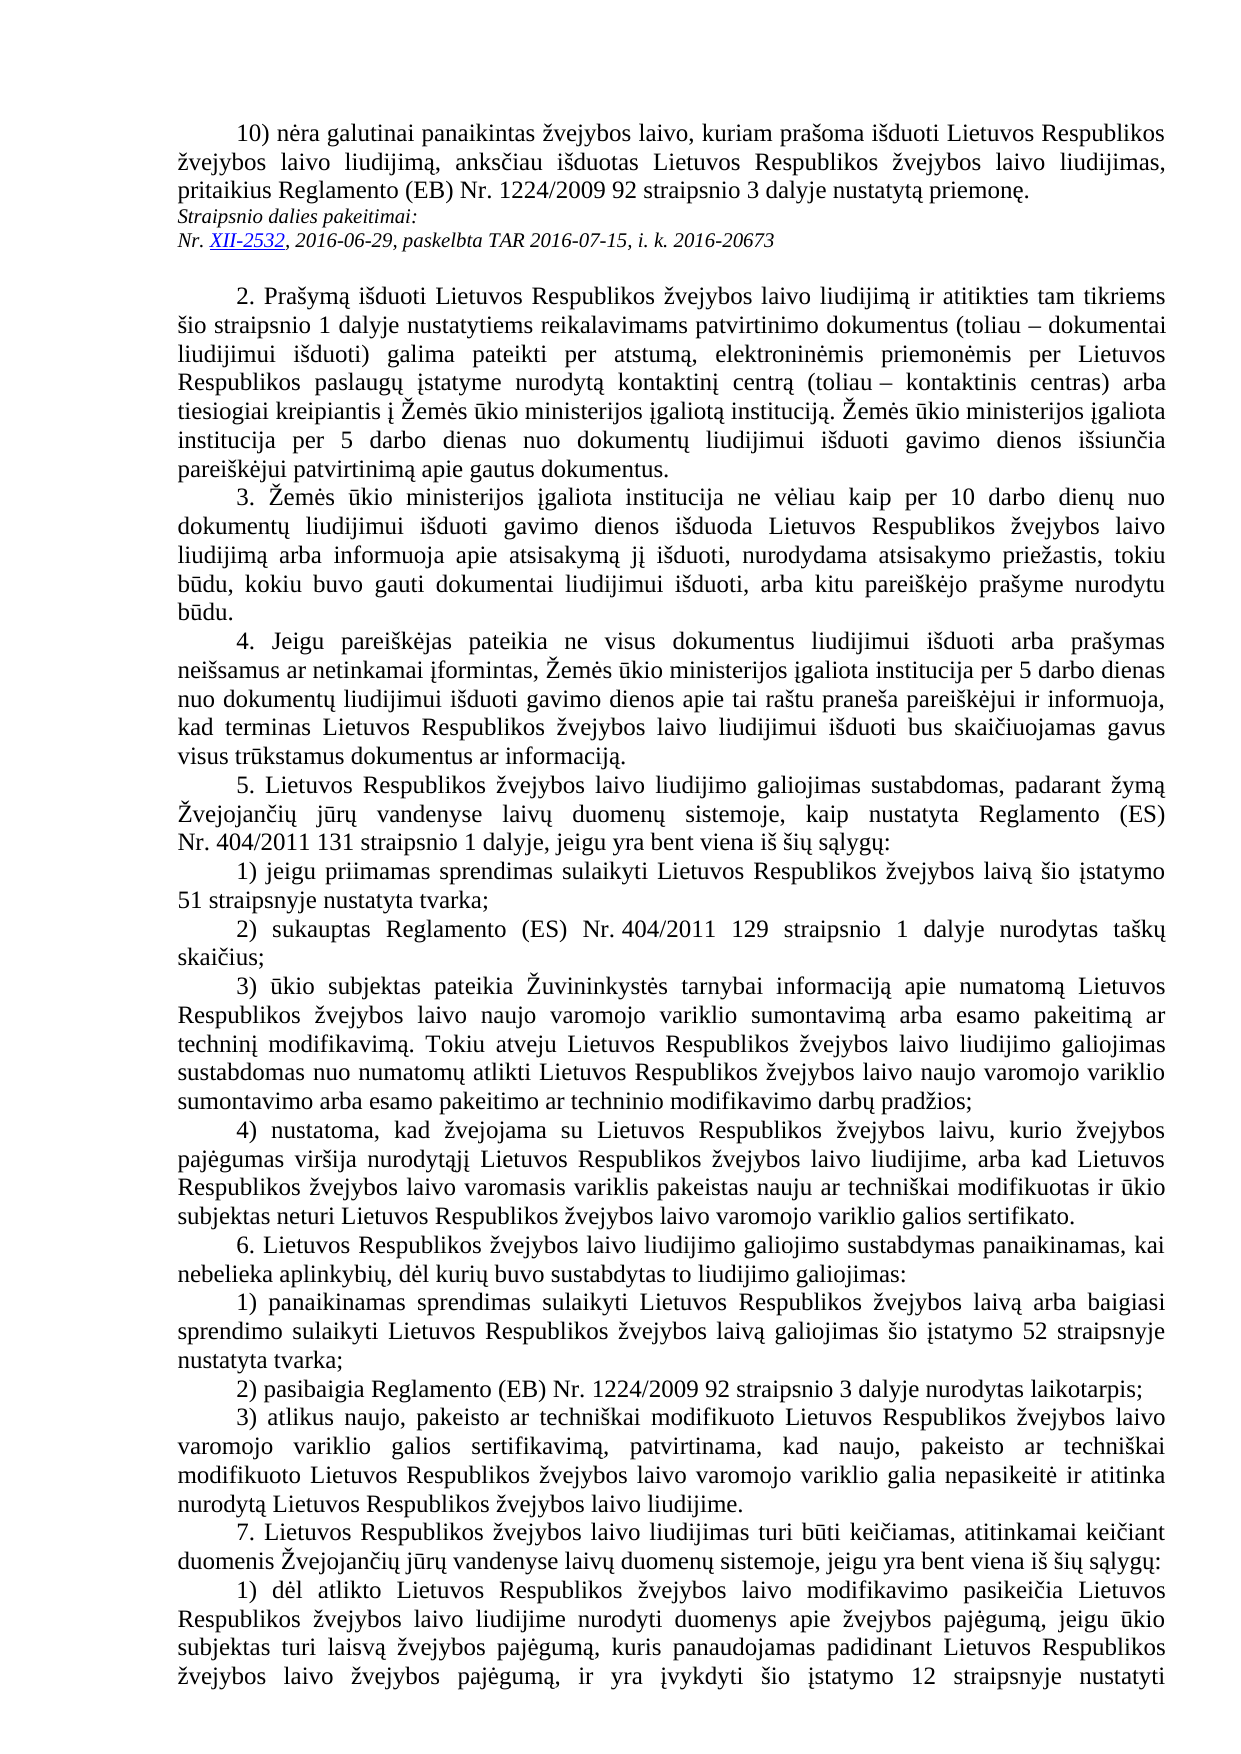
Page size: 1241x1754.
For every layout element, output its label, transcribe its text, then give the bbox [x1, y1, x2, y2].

text 2. Prašymą išduoti Lietuvos Respublikos žvejybos laivo liudijimą ir atitikties tam tikriems šio straipsnio 1 dalyje nustatytiems reikalavimams patvirtinimo dokumentus (toliau – dokumentai liudijimui išduoti) galima pateikti per atstumą, elektroninėmis priemonėmis per Lietuvos Respublikos paslaugų įstatyme nurodytą kontaktinį centrą (toliau – kontaktinis centras) arba tiesiogiai kreipiantis į Žemės ūkio ministerijos įgaliotą instituciją. Žemės ūkio ministerijos įgaliota institucija per 5 darbo dienas nuo dokumentų liudijimui išduoti gavimo dienos išsiunčia pareiškėjui patvirtinimą apie gautus dokumentus. [177, 281, 1166, 482]
text 10) nėra galutinai panaikintas žvejybos laivo, kuriam prašoma išduoti Lietuvos Respublikos žvejybos laivo liudijimą, anksčiau išduotas Lietuvos Respublikos žvejybos laivo liudijimas, pritaikius Reglamento (EB) Nr. 1224/2009 92 straipsnio 3 dalyje nustatytą priemonę. [177, 118, 1166, 204]
text 3. Žemės ūkio ministerijos įgaliota institucija ne vėliau kaip per 10 darbo dienų nuo dokumentų liudijimui išduoti gavimo dienos išduoda Lietuvos Respublikos žvejybos laivo liudijimą arba informuoja apie atsisakymą jį išduoti, nurodydama atsisakymo priežastis, tokiu būdu, kokiu buvo gauti dokumentai liudijimui išduoti, arba kitu pareiškėjo prašyme nurodytu būdu. [177, 482, 1166, 626]
text 4. Jeigu pareiškėjas pateikia ne visus dokumentus liudijimui išduoti arba prašymas neišsamus ar netinkamai įformintas, Žemės ūkio ministerijos įgaliota institucija per 5 darbo dienas nuo dokumentų liudijimui išduoti gavimo dienos apie tai raštu praneša pareiškėjui ir informuoja, kad terminas Lietuvos Respublikos žvejybos laivo liudijimui išduoti bus skaičiuojamas gavus visus trūkstamus dokumentus ar informaciją. [177, 626, 1166, 770]
text 1) panaikinamas sprendimas sulaikyti Lietuvos Respublikos žvejybos laivą arba baigiasi sprendimo sulaikyti Lietuvos Respublikos žvejybos laivą galiojimas šio įstatymo 52 straipsnyje nustatyta tvarka; [177, 1287, 1166, 1374]
text 5. Lietuvos Respublikos žvejybos laivo liudijimo galiojimas sustabdomas, padarant žymą Žvejojančių jūrų vandenyse laivų duomenų sistemoje, kaip nustatyta Reglamento (ES) Nr. 404/2011 131 straipsnio 1 dalyje, jeigu yra bent viena iš šių sąlygų: [177, 770, 1166, 856]
text 3) atlikus naujo, pakeisto ar techniškai modifikuoto Lietuvos Respublikos žvejybos laivo varomojo variklio galios sertifikavimą, patvirtinama, kad naujo, pakeisto ar techniškai modifikuoto Lietuvos Respublikos žvejybos laivo varomojo variklio galia nepasikeitė ir atitinka nurodytą Lietuvos Respublikos žvejybos laivo liudijime. [177, 1402, 1166, 1517]
text 1) jeigu priimamas sprendimas sulaikyti Lietuvos Respublikos žvejybos laivą šio įstatymo 51 straipsnyje nustatyta tvarka; [177, 856, 1166, 914]
text Nr. XII-2532, 2016-06-29, paskelbta TAR 2016-07-15, i. k. 2016-20673 [177, 228, 1166, 252]
text 6. Lietuvos Respublikos žvejybos laivo liudijimo galiojimo sustabdymas panaikinamas, kai nebelieka aplinkybių, dėl kurių buvo sustabdytas to liudijimo galiojimas: [177, 1230, 1166, 1287]
text 2) sukauptas Reglamento (ES) Nr. 404/2011 129 straipsnio 1 dalyje nurodytas taškų skaičius; [177, 914, 1166, 971]
text 3) ūkio subjektas pateikia Žuvininkystės tarnybai informaciją apie numatomą Lietuvos Respublikos žvejybos laivo naujo varomojo variklio sumontavimą arba esamo pakeitimą ar techninį modifikavimą. Tokiu atveju Lietuvos Respublikos žvejybos laivo liudijimo galiojimas sustabdomas nuo numatomų atlikti Lietuvos Respublikos žvejybos laivo naujo varomojo variklio sumontavimo arba esamo pakeitimo ar techninio modifikavimo darbų pradžios; [177, 971, 1166, 1115]
text 2) pasibaigia Reglamento (EB) Nr. 1224/2009 92 straipsnio 3 dalyje nurodytas laikotarpis; [177, 1374, 1166, 1402]
text 7. Lietuvos Respublikos žvejybos laivo liudijimas turi būti keičiamas, atitinkamai keičiant duomenis Žvejojančių jūrų vandenyse laivų duomenų sistemoje, jeigu yra bent viena iš šių sąlygų: [177, 1517, 1166, 1575]
text 1) dėl atlikto Lietuvos Respublikos žvejybos laivo modifikavimo pasikeičia Lietuvos Respublikos žvejybos laivo liudijime nurodyti duomenys apie žvejybos pajėgumą, jeigu ūkio subjektas turi laisvą žvejybos pajėgumą, kuris panaudojamas padidinant Lietuvos Respublikos žvejybos laivo žvejybos pajėgumą, ir yra įvykdyti šio įstatymo 12 straipsnyje nustatyti [177, 1575, 1166, 1690]
text 4) nustatoma, kad žvejojama su Lietuvos Respublikos žvejybos laivu, kurio žvejybos pajėgumas viršija nurodytąjį Lietuvos Respublikos žvejybos laivo liudijime, arba kad Lietuvos Respublikos žvejybos laivo varomasis variklis pakeistas nauju ar techniškai modifikuotas ir ūkio subjektas neturi Lietuvos Respublikos žvejybos laivo varomojo variklio galios sertifikato. [177, 1115, 1166, 1230]
text Straipsnio dalies pakeitimai: [177, 204, 1166, 228]
